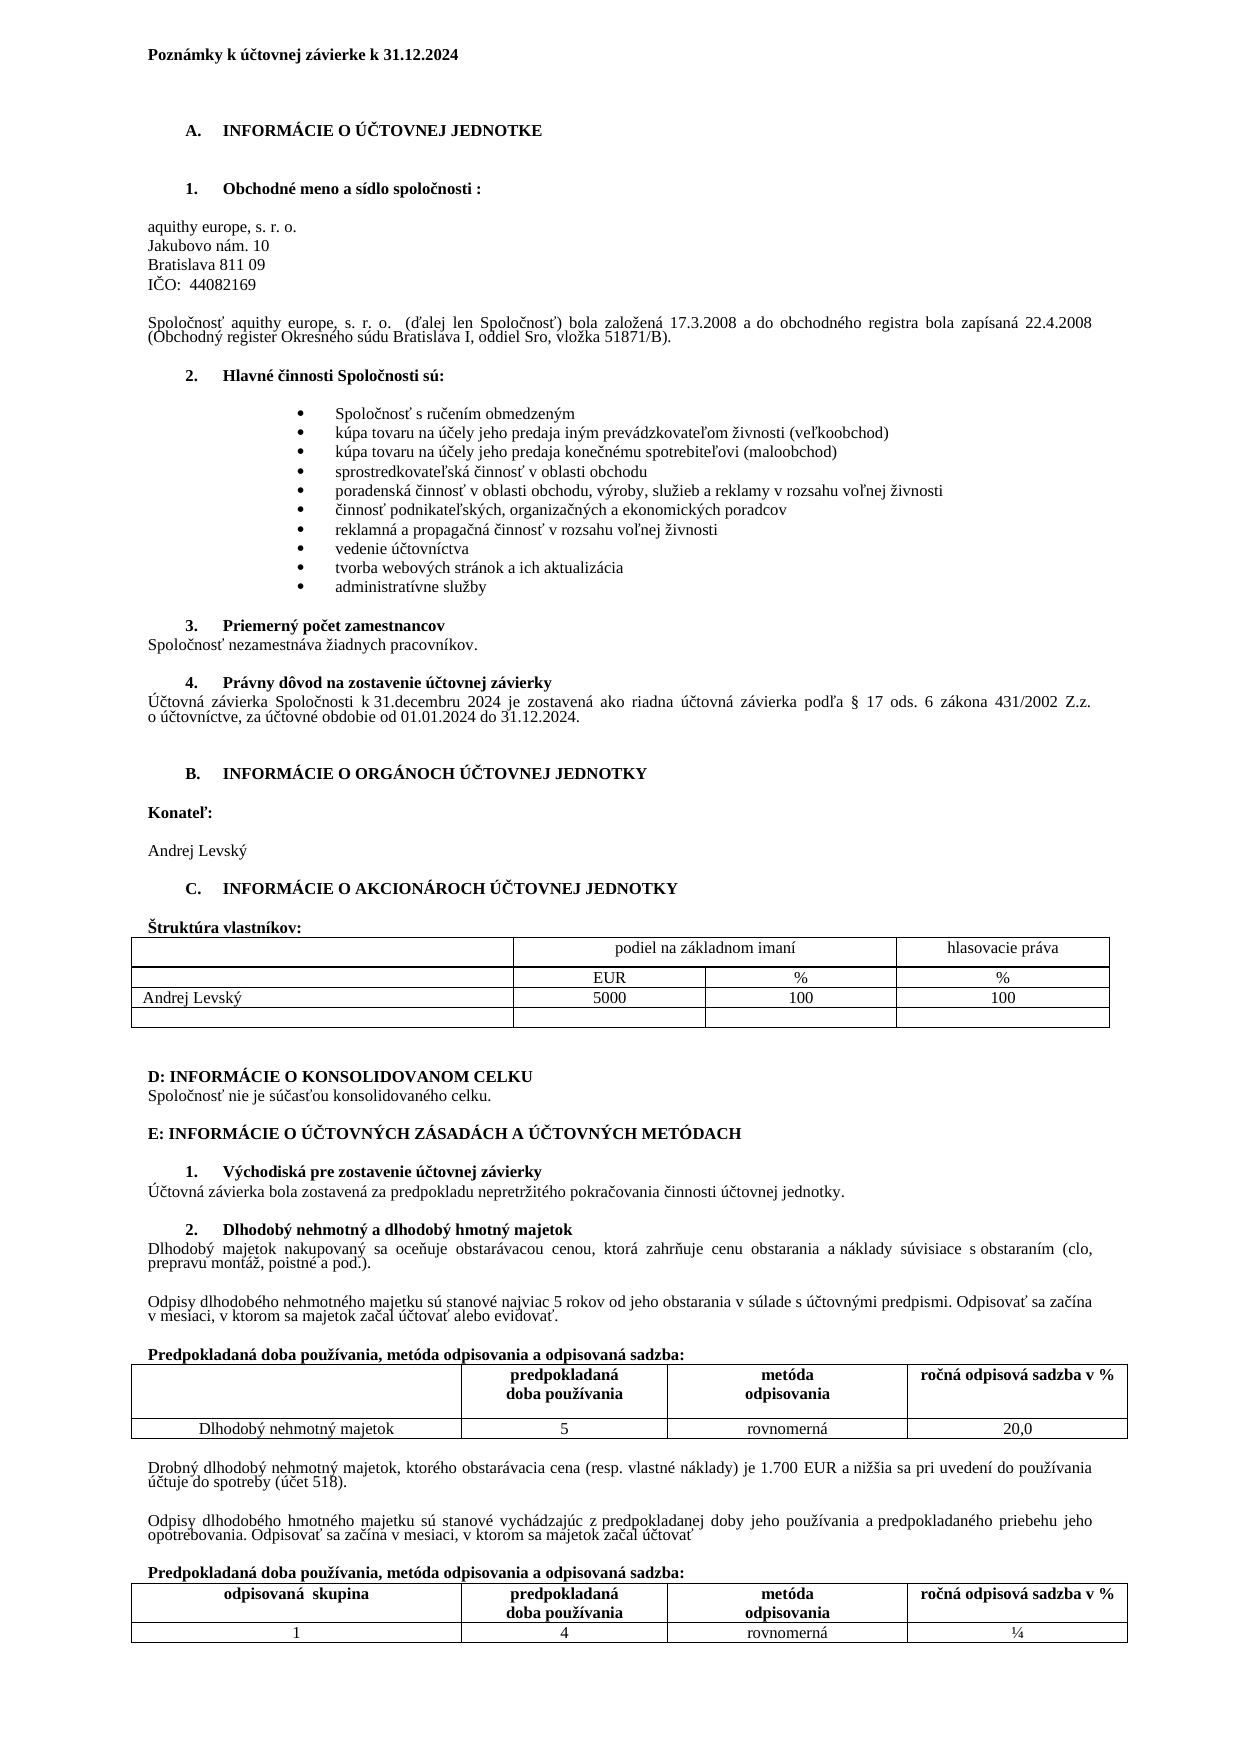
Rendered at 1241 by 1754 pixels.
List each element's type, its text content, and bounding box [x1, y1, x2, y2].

list poradenská činnosť v oblasti obchodu, výroby, služieb a reklamy v rozsahu voľnej živnosti [298, 481, 1093, 500]
list reklamná a propagačná činnosť v rozsahu voľnej živnosti [298, 519, 1093, 539]
text aquithy europe, s. r. o. [148, 217, 1093, 236]
text E: INFORMÁCIE O ÚČTOVNÝCH ZÁSADÁCH A ÚČTOVNÝCH METÓDACH [148, 1124, 1093, 1143]
table_cell [132, 968, 513, 987]
table_header predpokladaná doba používania [462, 1365, 667, 1417]
table_header metóda odpisovania [668, 1584, 907, 1622]
table_cell rovnomerná [668, 1419, 907, 1438]
table_cell % [897, 968, 1109, 987]
text Odpisy dlhodobého hmotného majetku sú stanové vychádzajúc z predpokladanej doby jeho používania a predpokladaného priebehu jeho opotrebovania. Odpisovať sa začína v mesiaci, v ktorom sa majetok začal účtovať [148, 1511, 1093, 1544]
table_header ročná odpisová sadzba v % [908, 1584, 1127, 1622]
table_cell 5 [462, 1419, 667, 1438]
table_cell 100 [706, 988, 896, 1007]
table_header predpokladaná doba používania [462, 1584, 667, 1622]
table_cell 1 [132, 1623, 461, 1642]
text Konateľ: [148, 802, 1093, 822]
list Právny dôvod na zostavenie účtovnej závierky [185, 673, 1093, 692]
text Štruktúra vlastníkov: [148, 917, 1093, 937]
table_cell 20,0 [908, 1419, 1127, 1438]
list činnosť podnikateľských, organizačných a ekonomických poradcov [298, 500, 1093, 519]
table_cell [706, 1008, 896, 1027]
list vedenie účtovníctva [298, 539, 1093, 558]
table_cell Andrej Levský [132, 988, 513, 1007]
list Východiská pre zostavenie účtovnej závierky [185, 1162, 1093, 1181]
text Spoločnosť aquithy europe, s. r. o. (ďalej len Spoločnosť) bola založená 17.3.2008 a do obchodného registra bola zapísaná 22.4.2008 (Obchodný register Okresného súdu Bratislava I, oddiel Sro, vložka 51871/B). [148, 313, 1093, 346]
text Odpisy dlhodobého nehmotného majetku sú stanové najviac 5 rokov od jeho obstarania v súlade s účtovnými predpismi. Odpisovať sa začína v mesiaci, v ktorom sa majetok začal účtovať alebo evidovať. [148, 1292, 1093, 1325]
list INFORMÁCIE O ORGÁNOCH ÚČTOVNEJ JEDNOTKY [185, 764, 1093, 783]
text Jakubovo nám. 10 [148, 236, 1093, 255]
list Hlavné činnosti Spoločnosti sú: [185, 365, 1093, 384]
text Účtovná závierka Spoločnosti k 31.decembru 2024 je zostavená ako riadna účtovná závierka podľa § 17 ods. 6 zákona 431/2002 Z.z. o účtovníctve, za účtovné obdobie od 01.01.2024 do 31.12.2024. [148, 692, 1093, 726]
list kúpa tovaru na účely jeho predaja konečnému spotrebiteľovi (maloobchod) [298, 442, 1093, 462]
text Bratislava 811 09 [148, 255, 1093, 274]
text IČO: 44082169 [148, 274, 1093, 293]
text Predpokladaná doba používania, metóda odpisovania a odpisovaná sadzba: [148, 1344, 1093, 1363]
list Obchodné meno a sídlo spoločnosti : [185, 178, 1093, 198]
text Dlhodobý majetok nakupovaný sa oceňuje obstarávacou cenou, ktorá zahrňuje cenu obstarania a náklady súvisiace s obstaraním (clo, prepravu montáž, poistné a pod.). [148, 1239, 1093, 1272]
table_header hlasovacie práva [897, 938, 1109, 966]
list sprostredkovateľská činnosť v oblasti obchodu [298, 462, 1093, 481]
table_header odpisovaná skupina [132, 1584, 461, 1622]
text Poznámky k účtovnej závierke k 31.12.2024 [148, 44, 1093, 63]
list Priemerný počet zamestnancov [185, 616, 1093, 635]
table_cell [132, 1008, 513, 1027]
list tvorba webových stránok a ich aktualizácia [298, 558, 1093, 577]
table_cell EUR [514, 968, 705, 987]
list Spoločnosť s ručením obmedzeným [298, 404, 1093, 423]
table_cell ¼ [908, 1623, 1127, 1642]
table_cell [897, 1008, 1109, 1027]
list kúpa tovaru na účely jeho predaja iným prevádzkovateľom živnosti (veľkoobchod) [298, 423, 1093, 442]
text Predpokladaná doba používania, metóda odpisovania a odpisovaná sadzba: [148, 1563, 1093, 1582]
text Účtovná závierka bola zostavená za predpokladu nepretržitého pokračovania činnosti účtovnej jednotky. [148, 1181, 1093, 1201]
list INFORMÁCIE O ÚČTOVNEJ JEDNOTKE [185, 121, 1093, 140]
table_header [132, 1365, 461, 1417]
table_cell 100 [897, 988, 1109, 1007]
list Dlhodobý nehmotný a dlhodobý hmotný majetok [185, 1220, 1093, 1239]
table_cell 4 [462, 1623, 667, 1642]
table_header ročná odpisová sadzba v % [908, 1365, 1127, 1417]
text D: INFORMÁCIE O KONSOLIDOVANOM CELKU [148, 1066, 1093, 1086]
list INFORMÁCIE O AKCIONÁROCH ÚČTOVNEJ JEDNOTKY [185, 879, 1093, 898]
text Drobný dlhodobý nehmotný majetok, ktorého obstarávacia cena (resp. vlastné náklady) je 1.700 EUR a nižšia sa pri uvedení do používania účtuje do spotreby (účet 518). [148, 1458, 1093, 1491]
table_cell Dlhodobý nehmotný majetok [132, 1419, 461, 1438]
table_cell 5000 [514, 988, 705, 1007]
text Spoločnosť nie je súčasťou konsolidovaného celku. [148, 1086, 1093, 1105]
table_cell % [706, 968, 896, 987]
table_cell [514, 1008, 705, 1027]
table_cell rovnomerná [668, 1623, 907, 1642]
text Spoločnosť nezamestnáva žiadnych pracovníkov. [148, 635, 1093, 654]
table_header [132, 938, 513, 966]
table_header metóda odpisovania [668, 1365, 907, 1417]
list administratívne služby [298, 577, 1093, 596]
table_header podiel na základnom imaní [514, 938, 896, 966]
text Andrej Levský [148, 841, 1093, 860]
